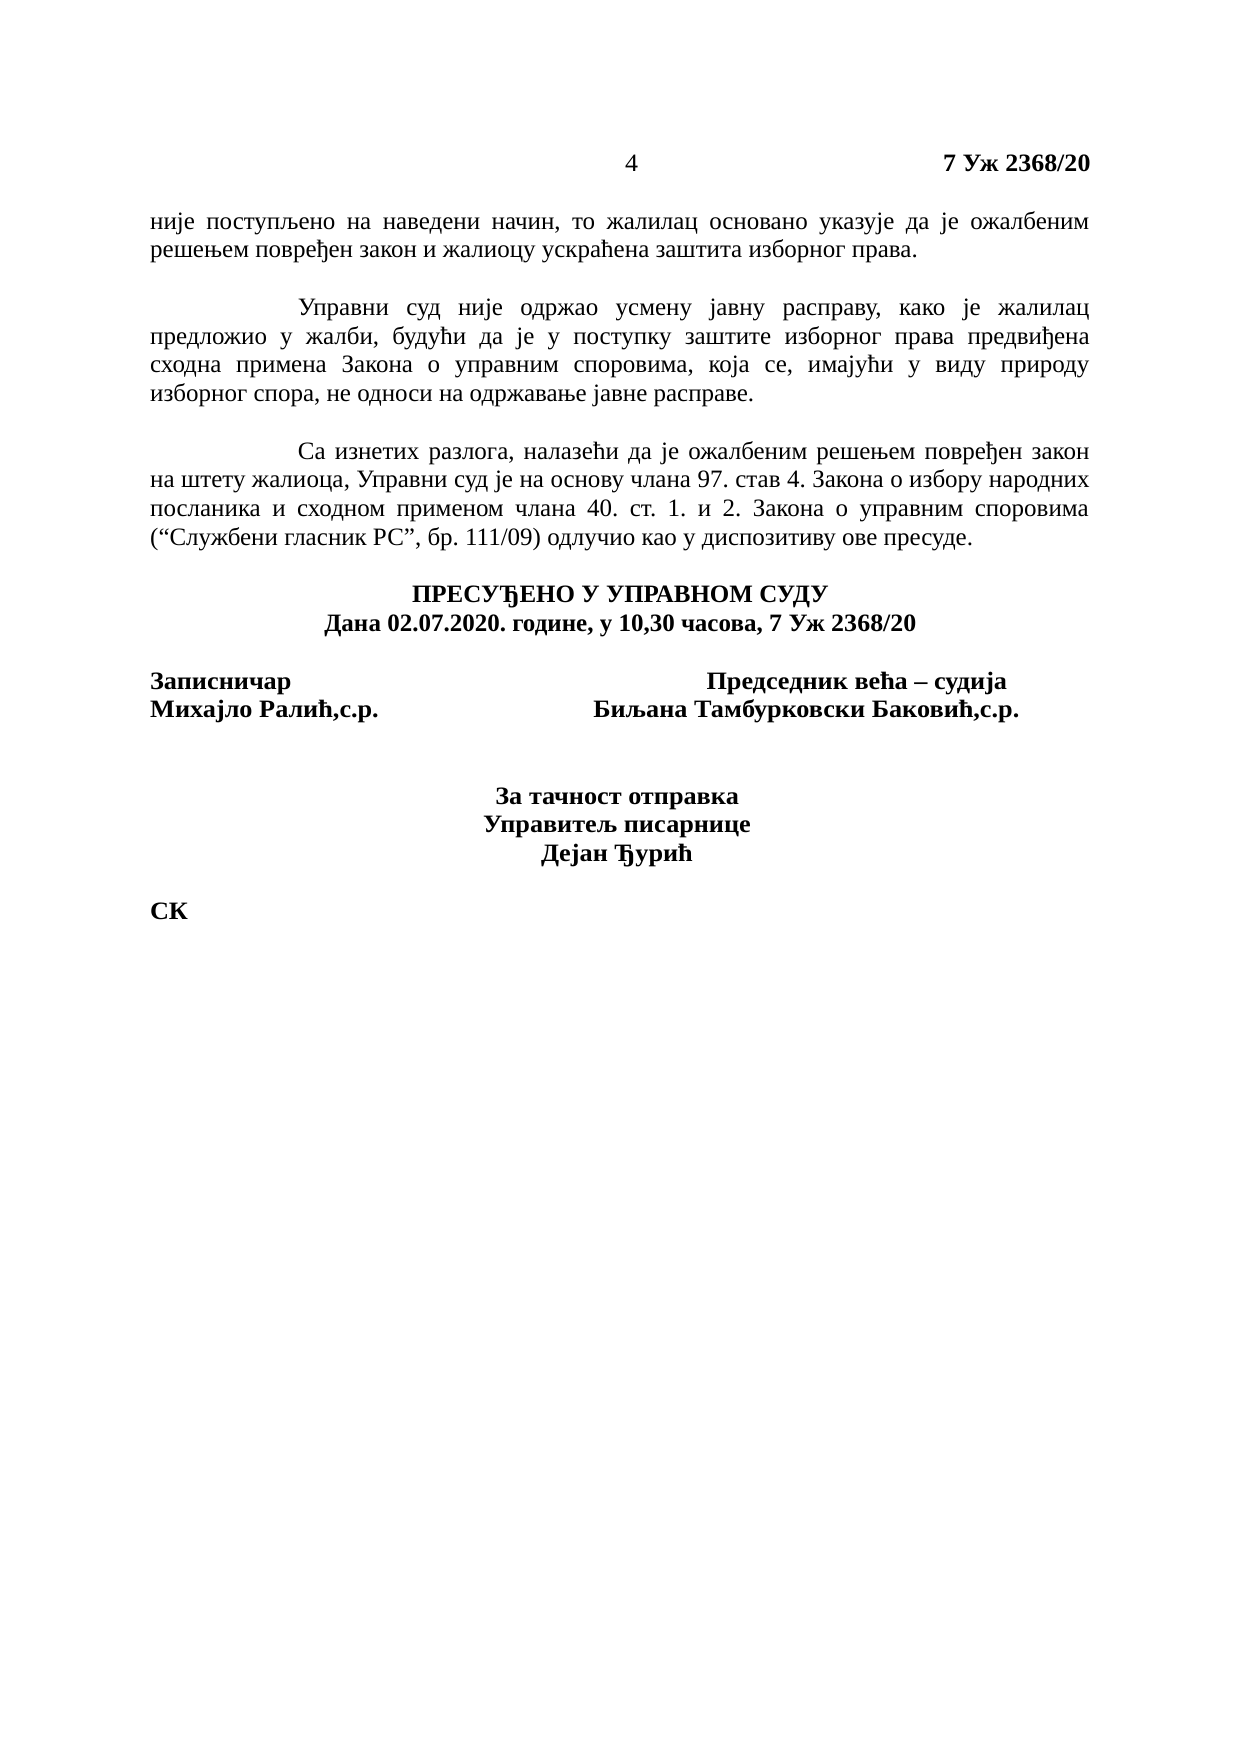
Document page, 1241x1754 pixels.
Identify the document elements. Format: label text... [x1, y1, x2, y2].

text Управни суд није одржао усмену јавну расправу, како је жалилац предложио у жалби, будући да је у поступку заштите изборног права предвиђена сходна примена Закона о управним споровима, која се, имајући у виду природу изборног спора, не односи на одржавање јавне расправе. [150, 292, 1090, 407]
text СК [150, 896, 1090, 924]
text Дејан Ђурић [150, 838, 1090, 867]
text Михајло Ралић,с.р. Биљана Тамбурковски Баковић,с.р. [150, 694, 1090, 723]
text ПРЕСУЂЕНО У УПРАВНОМ СУДУ [150, 579, 1090, 608]
text Дана 02.07.2020. године, у 10,30 часова, 7 Уж 2368/20 [150, 608, 1090, 637]
text Записничар Председник већа – судија [150, 666, 1090, 694]
text Управитељ писарнице [150, 809, 1090, 838]
text није поступљено на наведени начин, то жалилац основано указује да је ожалбеним решењем повређен закон и жалиоцу ускраћена заштита изборног права. [150, 206, 1090, 263]
text Са изнетих разлога, налазећи да је ожалбеним решењем повређен закон на штету жалиоца, Управни суд је на основу члана 97. став 4. Закона о избору народних посланика и сходном применом члана 40. ст. 1. и 2. Закона о управним споровима (“Службени гласник РС”, бр. 111/09) одлучио као у диспозитиву ове пресуде. [150, 436, 1090, 551]
text За тачност отправка [150, 781, 1090, 809]
